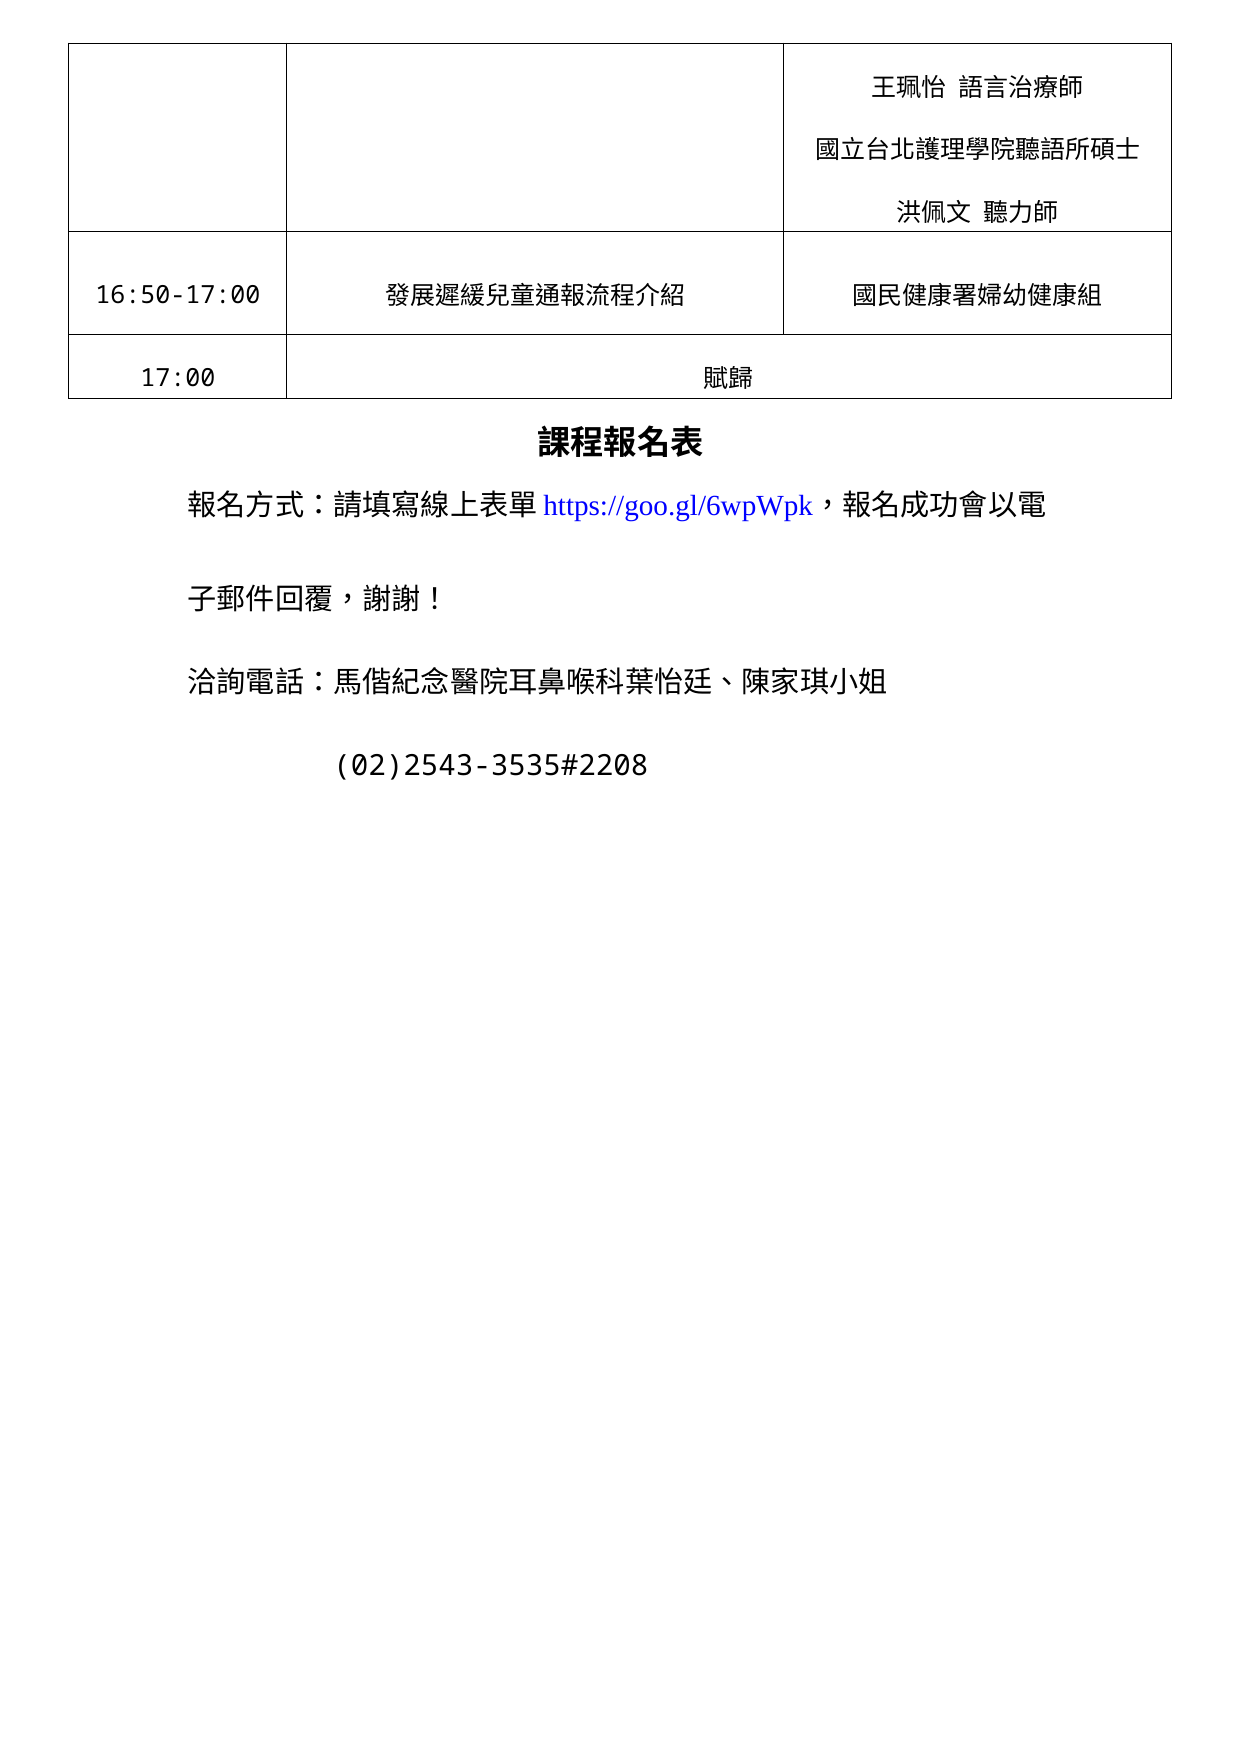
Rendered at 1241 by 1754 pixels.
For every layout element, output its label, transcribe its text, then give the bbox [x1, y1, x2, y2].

text (02)2543-3535#2208 [187, 722, 1053, 784]
table_cell 17:00 [69, 335, 286, 397]
table_cell [69, 44, 286, 231]
table_cell 國民健康署婦幼健康組 [784, 232, 1171, 334]
text 洽詢電話：馬偕紀念醫院耳鼻喉科葉怡廷、陳家琪小姐 [187, 638, 1053, 701]
table_cell 發展遲緩兒童通報流程介紹 [287, 232, 783, 334]
table_cell 16:50-17:00 [69, 232, 286, 334]
text 課程報名表 [187, 399, 1053, 461]
table_cell 王珮怡 語言治療師 國立台北護理學院聽語所碩士 洪佩文 聽力師 [784, 44, 1171, 231]
text 報名方式：請填寫線上表單https://goo.gl/6wpWpk，報名成功會以電子郵件回覆，謝謝！ [187, 461, 1053, 617]
table_cell 賦歸 [287, 335, 1171, 397]
table_cell [287, 44, 783, 231]
